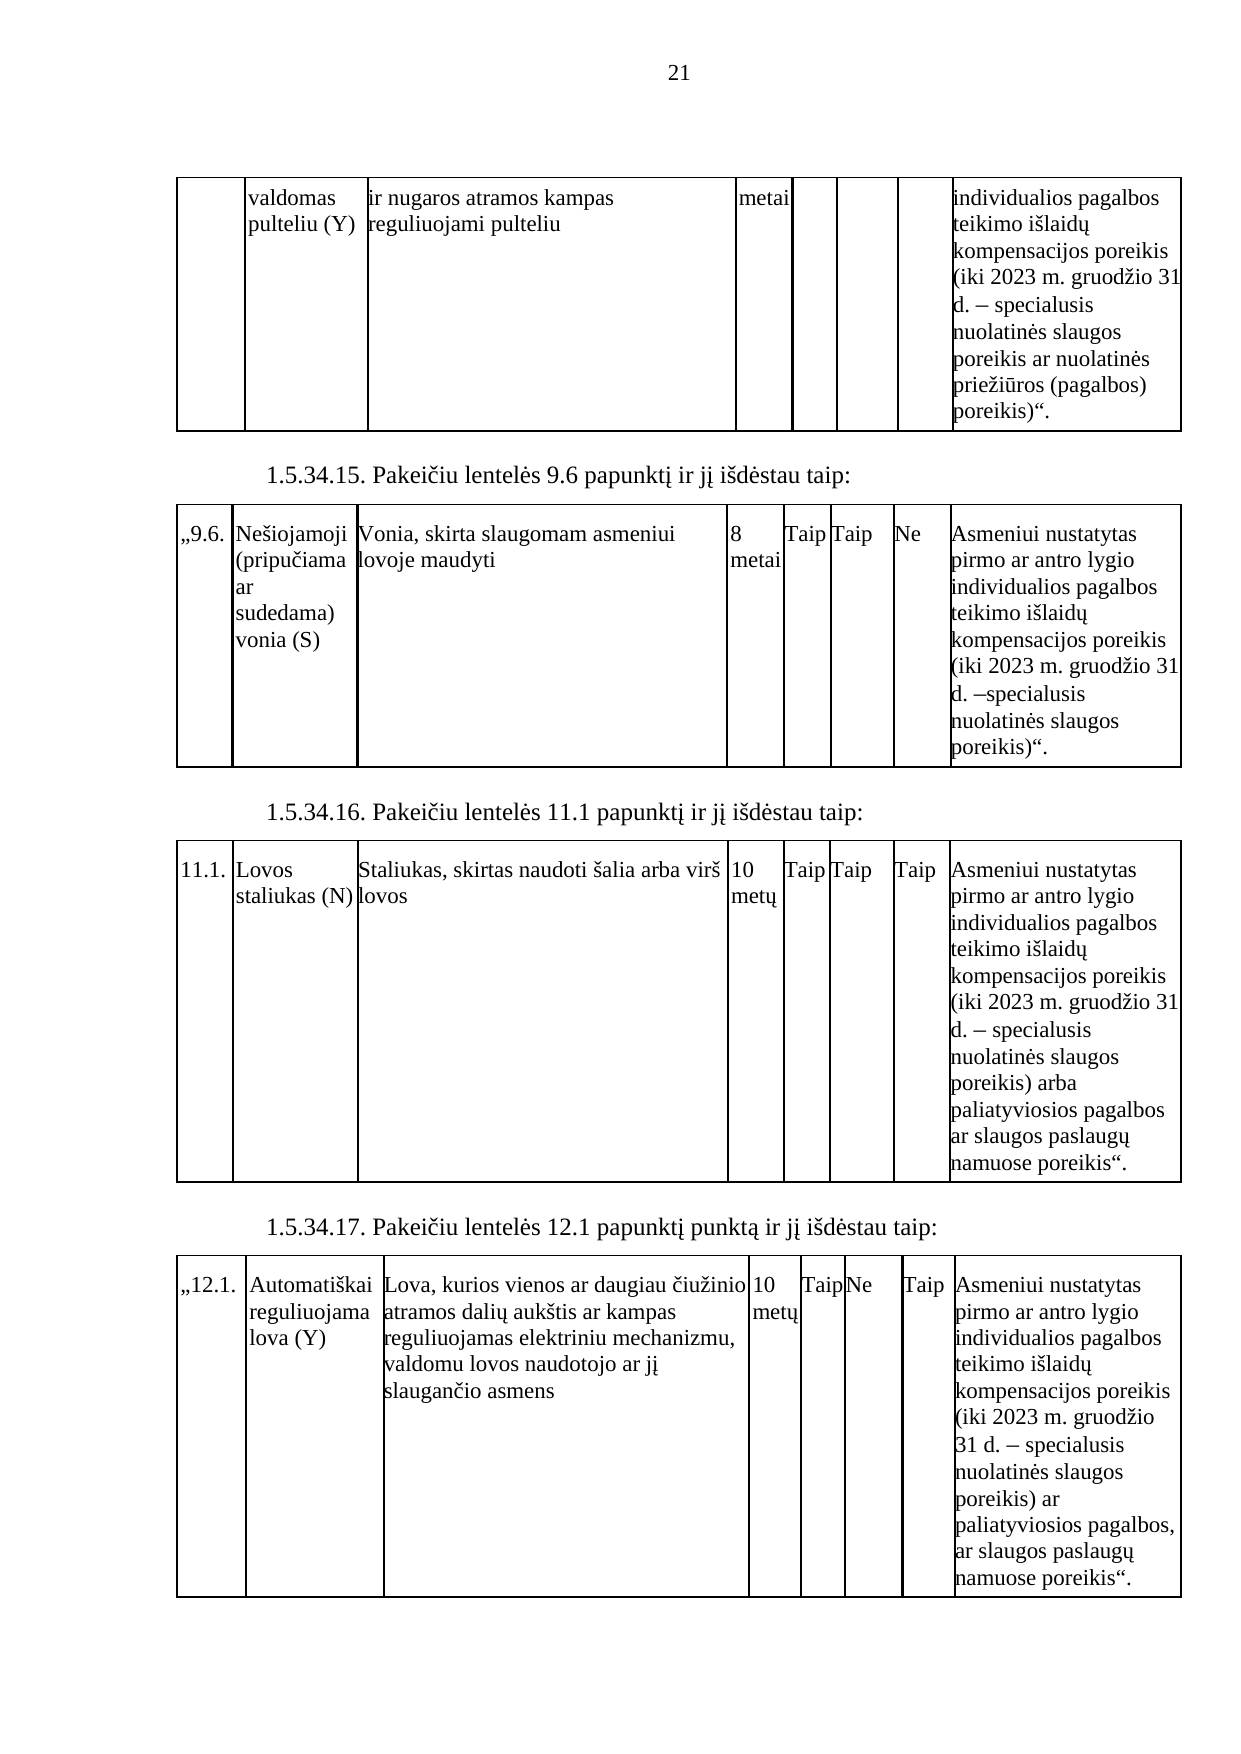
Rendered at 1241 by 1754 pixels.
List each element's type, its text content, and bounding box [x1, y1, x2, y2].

table_header Ne [895, 505, 950, 766]
table_header Nešiojamoji (pripučiama ar sudedama) vonia (S) [234, 505, 356, 766]
table_header Asmeniui nustatytas pirmo ar antro lygio individualios pagalbos teikimo išlaidų kompensacijos poreikis (iki 2023 m. gruodžio 31 d. –specialusis nuolatinės slaugos poreikis)“. [952, 505, 1180, 766]
table_header Taip [785, 505, 830, 766]
table_header metai [737, 178, 791, 430]
table_header Vonia, skirta slaugomam asmeniui lovoje maudyti [359, 505, 726, 766]
table_header Lova, kurios vienos ar daugiau čiužinio atramos dalių aukštis ar kampas reguliuojamas elektriniu mechanizmu, valdomu lovos naudotojo ar jį slaugančio asmens [385, 1256, 748, 1596]
text 1.5.34.17. Pakeičiu lentelės 12.1 papunktį punktą ir jį išdėstau taip: [177, 1212, 1181, 1240]
table_header Taip [895, 841, 949, 1181]
table_header Taip [904, 1256, 954, 1596]
table_header Ne [846, 1256, 901, 1596]
table_header „12.1. [178, 1256, 245, 1596]
table_header 10 metų [729, 841, 783, 1181]
table_header [178, 178, 244, 430]
table_header Staliukas, skirtas naudoti šalia arba virš lovos [359, 841, 727, 1181]
table_header [899, 178, 952, 430]
table_header Asmeniui nustatytas pirmo ar antro lygio individualios pagalbos teikimo išlaidų kompensacijos poreikis (iki 2023 m. gruodžio 31 d. – specialusis nuolatinės slaugos poreikis) arba paliatyviosios pagalbos ar slaugos paslaugų namuose poreikis“. [951, 841, 1180, 1181]
table_header Taip [802, 1256, 844, 1596]
text 1.5.34.15. Pakeičiu lentelės 9.6 papunktį ir jį išdėstau taip: [177, 461, 1181, 489]
table_header 8 metai [728, 505, 783, 766]
table_header 10 metų [750, 1256, 800, 1596]
table_header „9.6. [178, 505, 231, 766]
table_header [794, 178, 836, 430]
table_header Taip [831, 841, 893, 1181]
table_header 11.1. [178, 841, 232, 1181]
table_header valdomas pulteliu (Y) [246, 178, 367, 430]
table_header Asmeniui nustatytas pirmo ar antro lygio individualios pagalbos teikimo išlaidų kompensacijos poreikis (iki 2023 m. gruodžio 31 d. – specialusis nuolatinės slaugos poreikis) ar paliatyviosios pagalbos, ar slaugos paslaugų namuose poreikis“. [956, 1256, 1180, 1596]
text 1.5.34.16. Pakeičiu lentelės 11.1 papunktį ir jį išdėstau taip: [177, 797, 1181, 825]
table_header [838, 178, 897, 430]
table_header Lovos staliukas (N) [234, 841, 357, 1181]
table_header Automatiškai reguliuojama lova (Y) [247, 1256, 383, 1596]
table_header Taip [785, 841, 829, 1181]
table_header Taip [832, 505, 893, 766]
table_header ir nugaros atramos kampas reguliuojami pulteliu [369, 178, 735, 430]
table_header individualios pagalbos teikimo išlaidų kompensacijos poreikis (iki 2023 m. gruodžio 31 d. – specialusis nuolatinės slaugos poreikis ar nuolatinės priežiūros (pagalbos) poreikis)“. [954, 178, 1180, 430]
